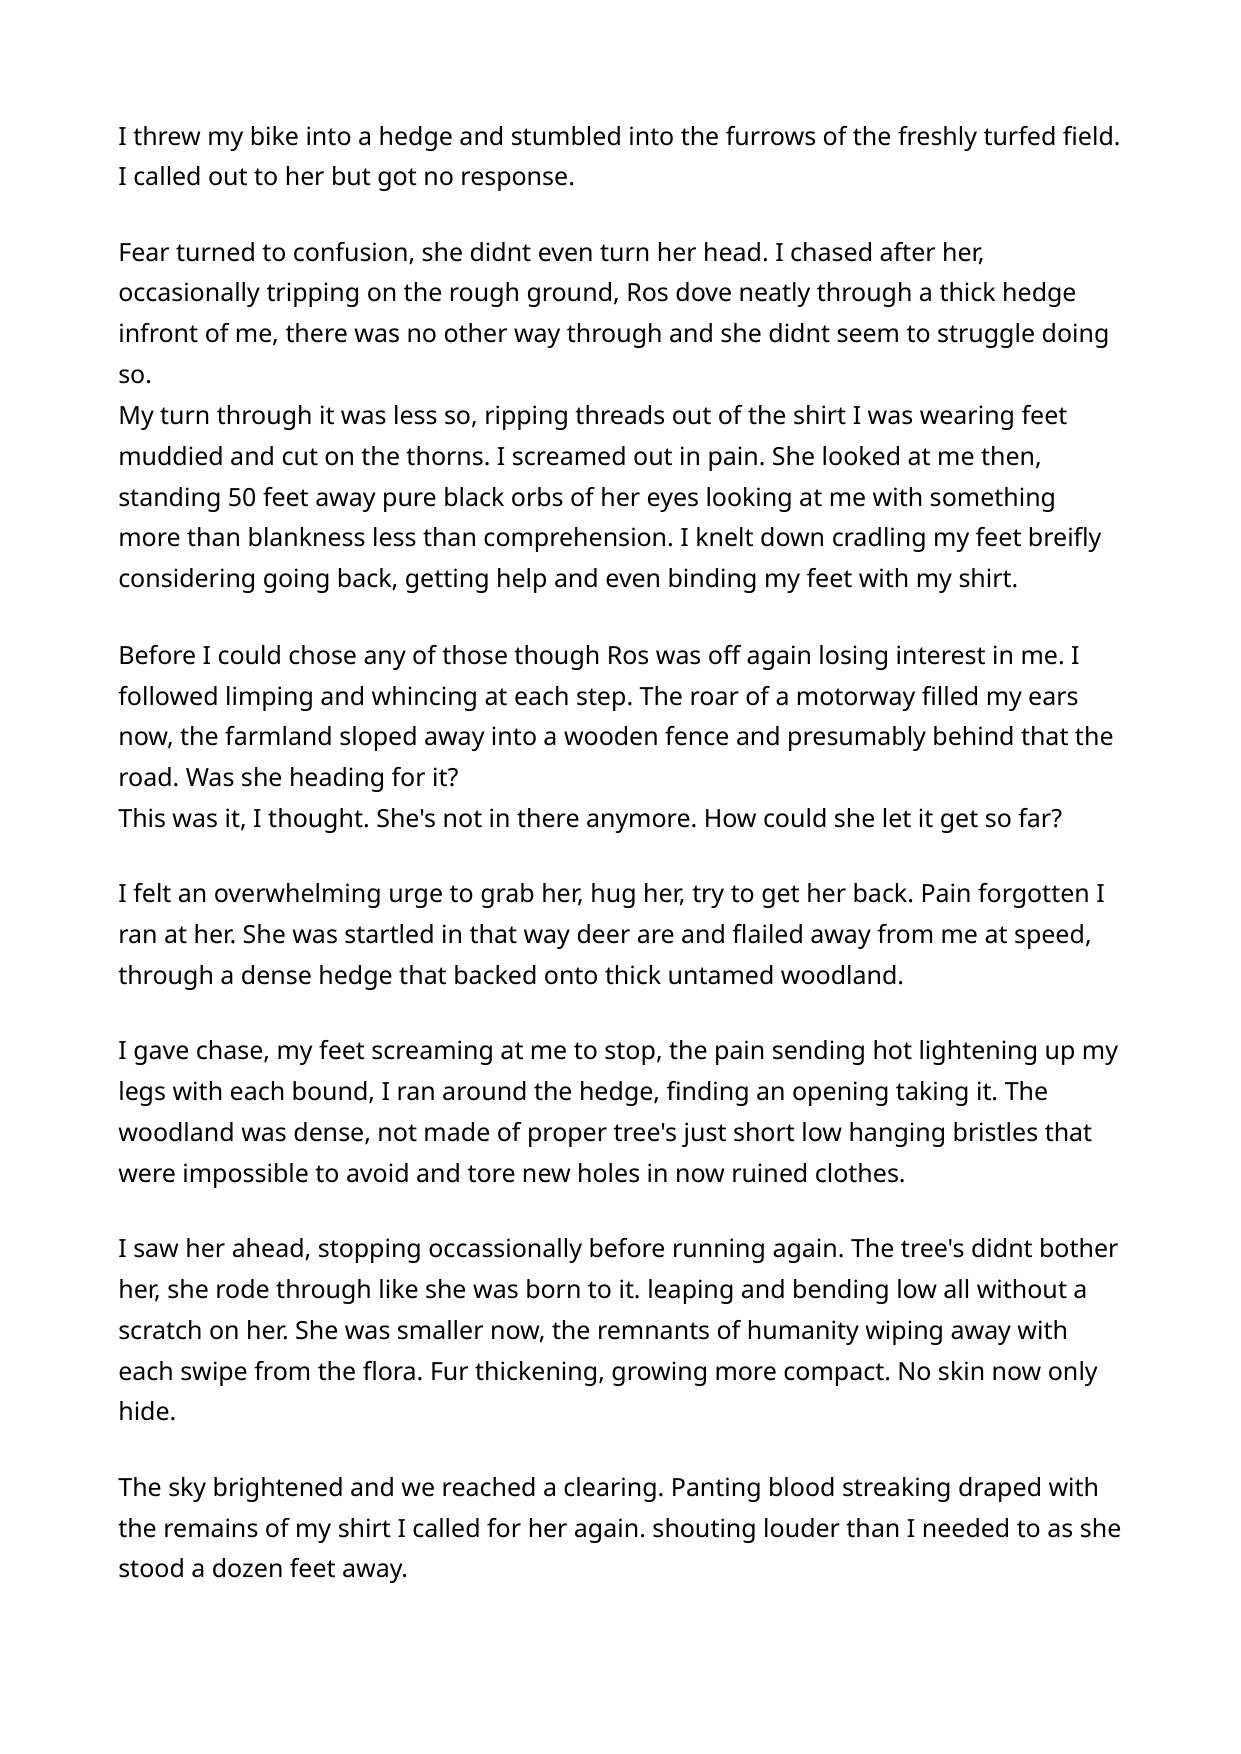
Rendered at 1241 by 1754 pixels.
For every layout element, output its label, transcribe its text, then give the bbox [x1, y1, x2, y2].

text I felt an overwhelming urge to grab her, hug her, try to get her back. Pain forgotten I ran at her. She was startled in that way deer are and flailed away from me at speed, through a dense hedge that backed onto thick untamed woodland. [118, 876, 1122, 992]
text This was it, I thought. She's not in there anymore. How could she let it get so far? [118, 801, 1122, 835]
text The sky brightened and we reached a clearing. Panting blood streaking draped with the remains of my shirt I called for her again. shouting louder than I needed to as she stood a dozen feet away. [118, 1469, 1122, 1585]
text I gave chase, my feet screaming at me to stop, the pain sending hot lightening up my legs with each bound, I ran around the hedge, finding an opening taking it. The woodland was dense, not made of proper tree's just short low hanging bristles that were impossible to avoid and tore new holes in now ruined clothes. [118, 1033, 1122, 1189]
text I saw her ahead, stopping occassionally before running again. The tree's didnt bother her, she rode through like she was born to it. leaping and bending low all without a scratch on her. She was smaller now, the remnants of humanity wiping away with each swipe from the flora. Fur thickening, growing more compact. No skin now only hide. [118, 1231, 1122, 1428]
text My turn through it was less so, ripping threads out of the shirt I was wearing feet muddied and cut on the thorns. I screamed out in pain. She looked at me then, standing 50 feet away pure black orbs of her eyes looking at me with something more than blankness less than comprehension. I knelt down cradling my feet breifly considering going back, getting help and even binding my feet with my shirt. [118, 398, 1122, 595]
text I threw my bike into a hedge and stumbled into the furrows of the freshly turfed field. I called out to her but got no response. [118, 118, 1122, 193]
text Fear turned to confusion, she didnt even turn her head. I chased after her, occasionally tripping on the rough ground, Ros dove neatly through a thick hedge infront of me, there was no other way through and she didnt seem to struggle doing so. [118, 234, 1122, 391]
text Before I could chose any of those though Ros was off again losing interest in me. I followed limping and whincing at each step. The roar of a motorway filled my ears now, the farmland sloped away into a wooden fence and presumably behind that the road. Was she heading for it? [118, 602, 1122, 794]
